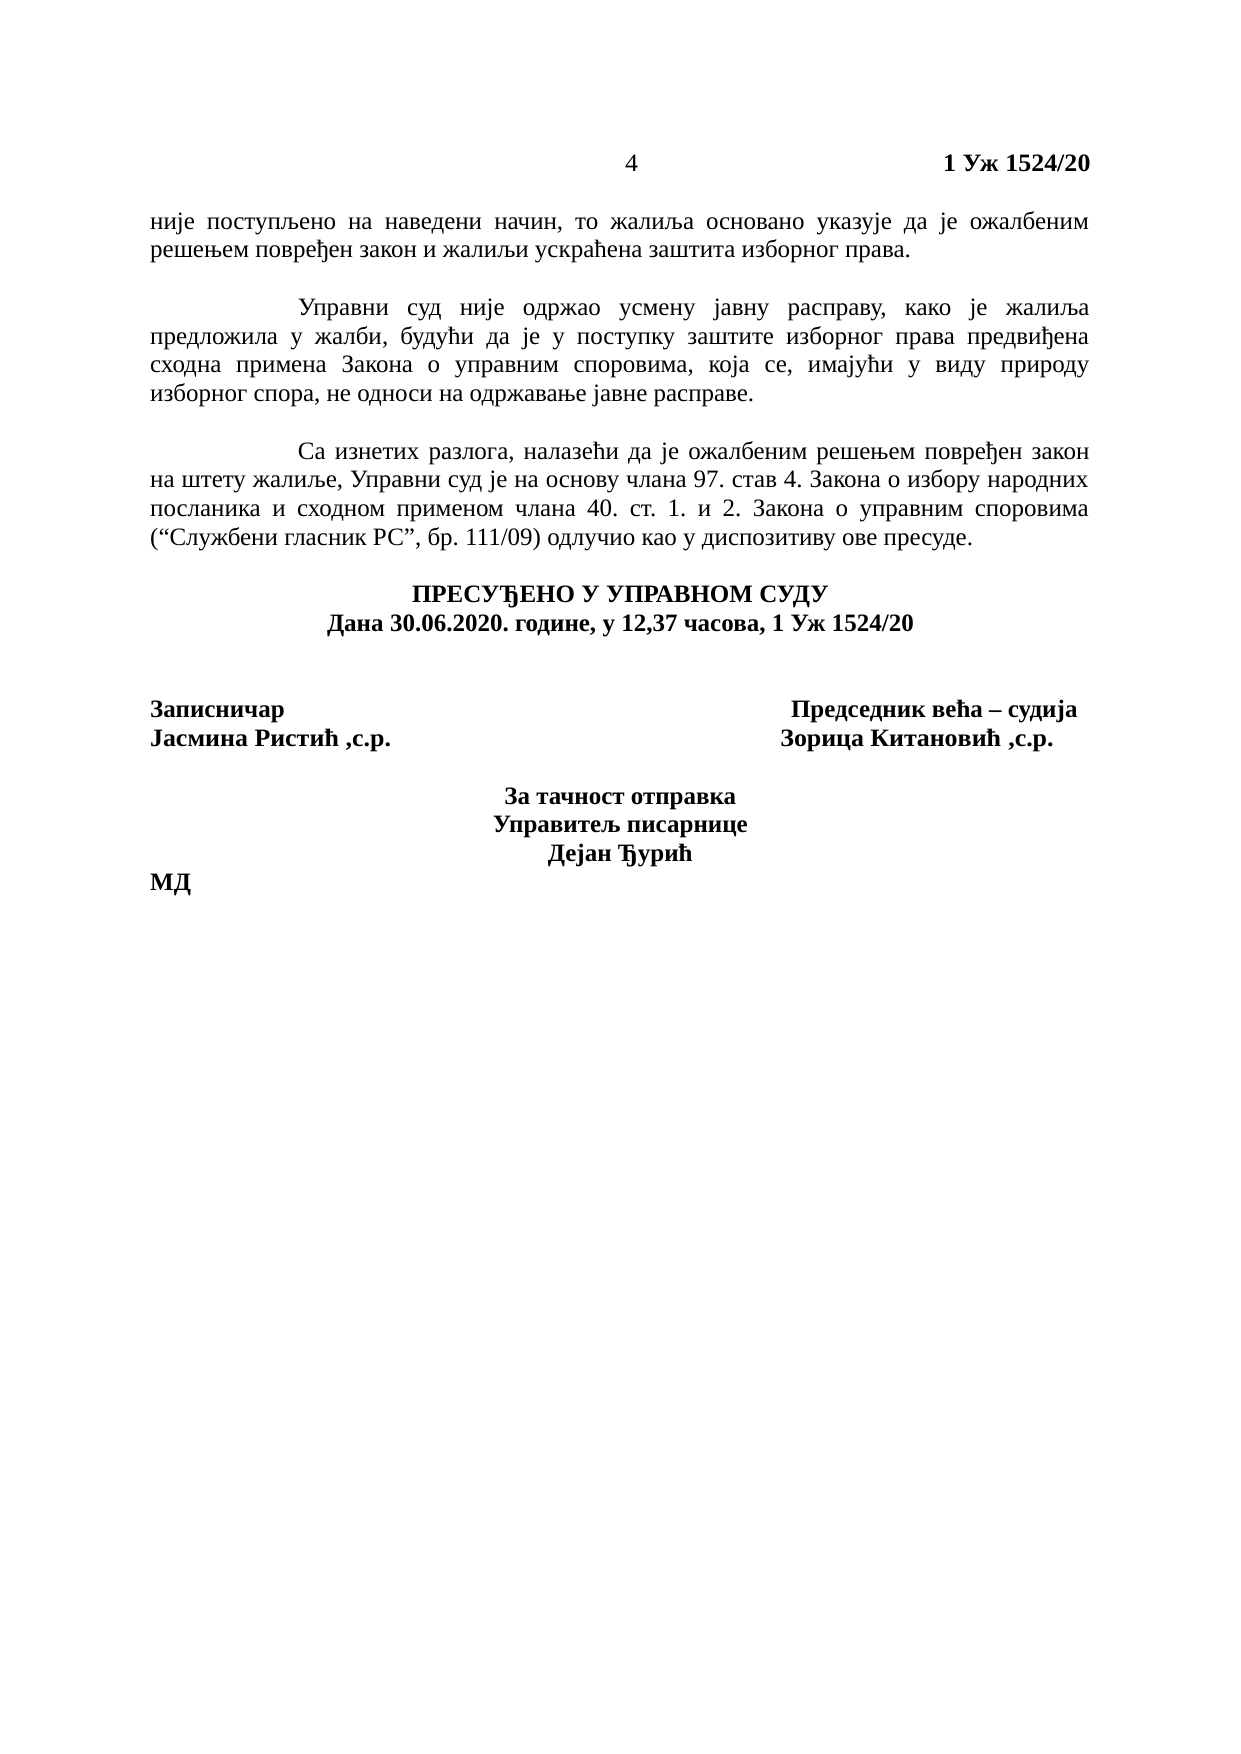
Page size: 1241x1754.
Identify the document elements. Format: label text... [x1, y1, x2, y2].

text Са изнетих разлога, налазећи да је ожалбеним решењем повређен закон на штету жалиље, Управни суд је на основу члана 97. став 4. Закона о избору народних посланика и сходном применом члана 40. ст. 1. и 2. Закона о управним споровима (“Службени гласник РС”, бр. 111/09) одлучио као у диспозитиву ове пресуде. [150, 436, 1090, 551]
text Управни суд није одржао усмену јавну расправу, како је жалиља предложила у жалби, будући да је у поступку заштите изборног права предвиђена сходна примена Закона о управним споровима, која се, имајући у виду природу изборног спора, не односи на одржавање јавне расправе. [150, 292, 1090, 407]
text Управитељ писарнице [150, 809, 1090, 838]
text Записничар Председник већа – судија [150, 694, 1090, 723]
text Дејан Ђурић [150, 838, 1090, 867]
text МД [150, 867, 1090, 896]
text није поступљено на наведени начин, то жалиља основано указује да је ожалбеним решењем повређен закон и жалиљи ускраћена заштита изборног права. [150, 206, 1090, 263]
text ПРЕСУЂЕНО У УПРАВНОМ СУДУ [150, 579, 1090, 608]
text Јасмина Ристић ,с.р. Зорица Китановић ,с.р. [150, 723, 1090, 752]
text За тачност отправка [150, 781, 1090, 809]
text Дана 30.06.2020. године, у 12,37 часова, 1 Уж 1524/20 [150, 608, 1090, 637]
